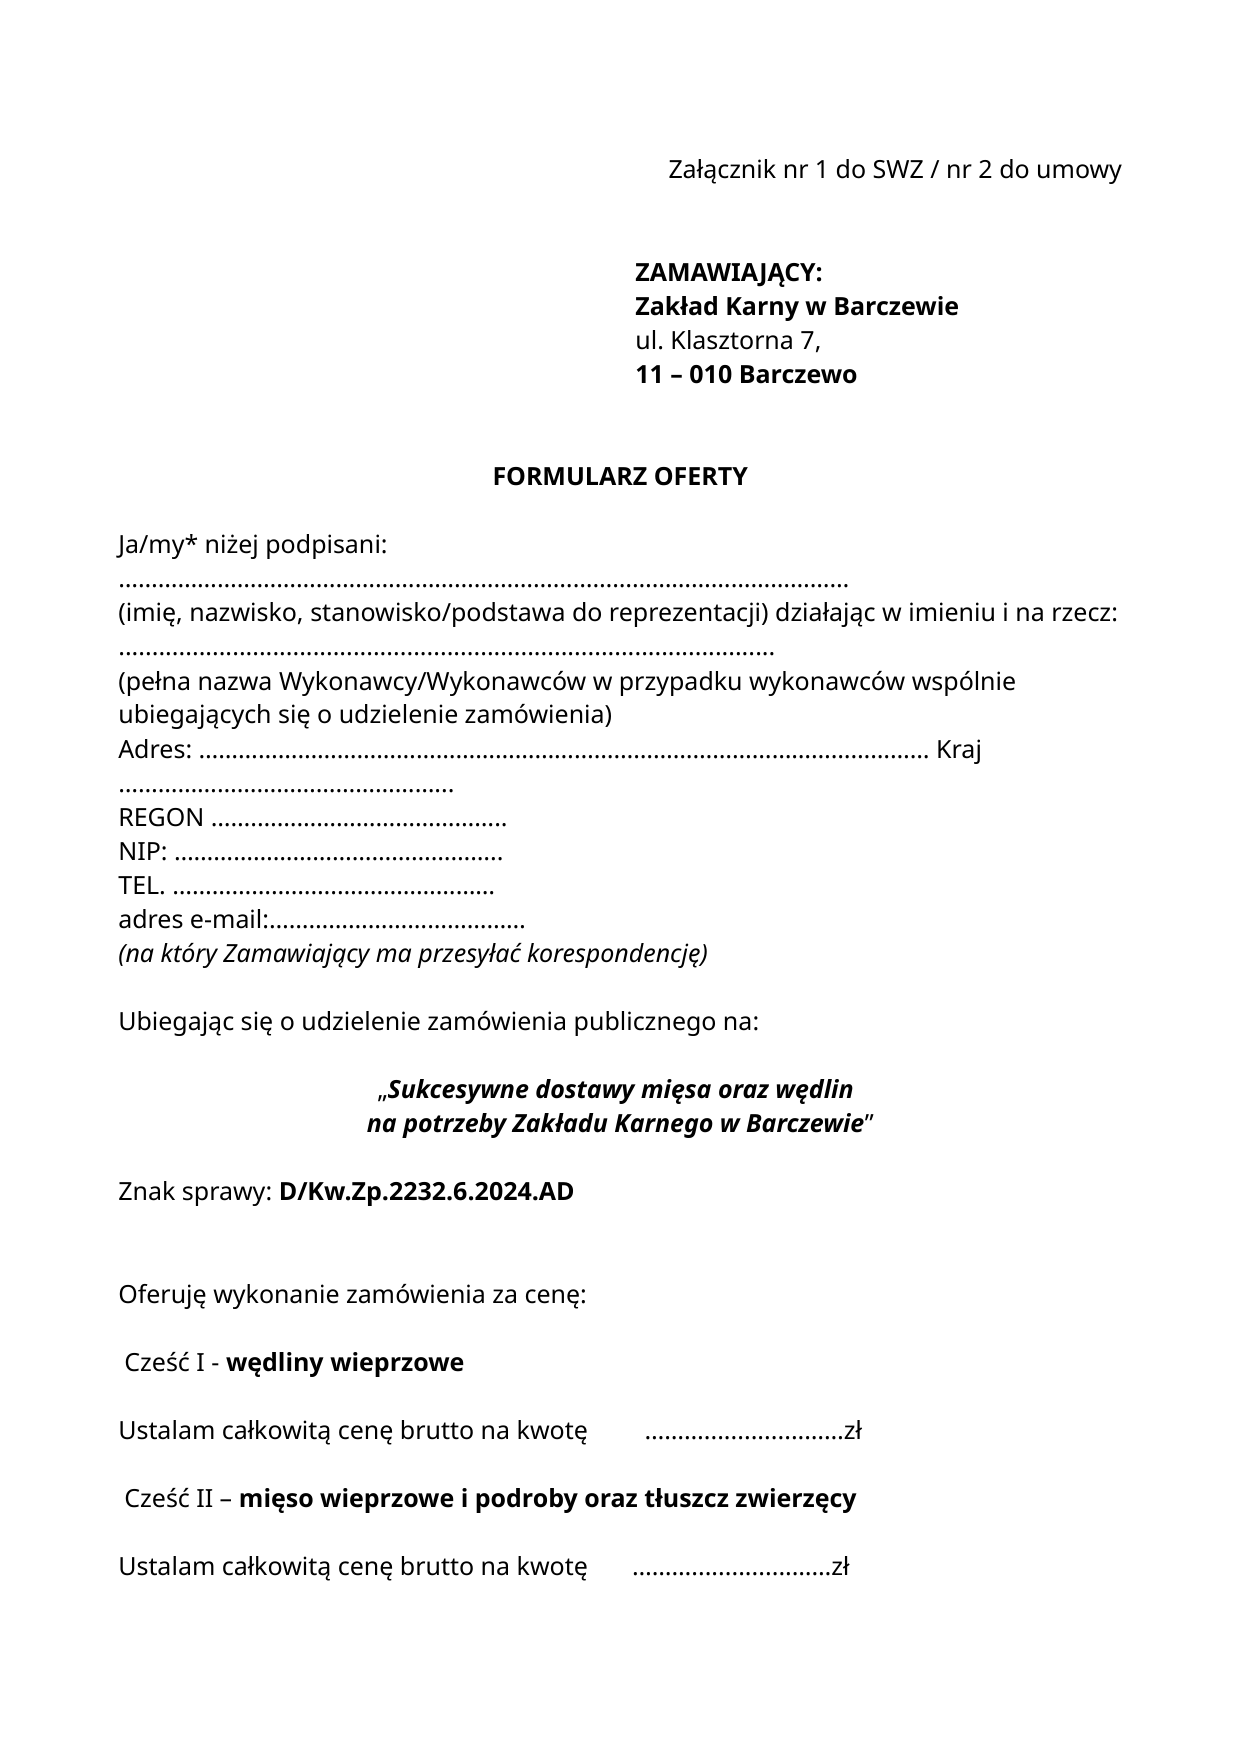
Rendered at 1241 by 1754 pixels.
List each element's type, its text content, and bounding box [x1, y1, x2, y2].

text ul. Klasztorna 7, [118, 322, 1122, 357]
text Ja/my* niżej podpisani: ………………………………………………………………………………………………… [118, 527, 1122, 595]
text (pełna nazwa Wykonawcy/Wykonawców w przypadku wykonawców wspólnie ubiegających się o udzielenie zamówienia) [118, 663, 1122, 731]
text Zakład Karny w Barczewie [118, 288, 1122, 322]
text NIP: ………………………………………….. [118, 833, 1122, 867]
text adres e-mail:………………………………… [118, 902, 1122, 936]
text „Sukcesywne dostawy mięsa oraz wędlin na potrzeby Zakładu Karnego w Barczewie” [118, 1072, 1122, 1140]
text Cześć II – mięso wieprzowe i podroby oraz tłuszcz zwierzęcy [124, 1481, 1122, 1515]
text (na który Zamawiający ma przesyłać korespondencję) [118, 936, 1122, 970]
text 11 – 010 Barczewo [118, 357, 1122, 391]
text Ustalam całkowitą cenę brutto na kwotę ………...............……zł [118, 1412, 1122, 1447]
text Oferuję wykonanie zamówienia za cenę: [118, 1276, 1122, 1310]
text FORMULARZ OFERTY [118, 459, 1122, 493]
text Cześć I - wędliny wieprzowe [124, 1344, 1122, 1378]
text Załącznik nr 1 do SWZ / nr 2 do umowy [118, 118, 1122, 186]
text Adres: ………………………………………………………………………………………………… Kraj …………………………………………... [118, 731, 1122, 799]
text Ustalam całkowitą cenę brutto na kwotę ………...............……zł [118, 1549, 1122, 1583]
text REGON …….……………………………….. [118, 799, 1122, 833]
text (imię, nazwisko, stanowisko/podstawa do reprezentacji) działając w imieniu i na rzecz: .................................................................................................. [118, 595, 1122, 663]
text Ubiegając się o udzielenie zamówienia publicznego na: [118, 1004, 1122, 1038]
text Znak sprawy: D/Kw.Zp.2232.6.2024.AD [118, 1174, 1122, 1208]
text TEL. …………………….…………………… [118, 867, 1122, 902]
text ZAMAWIAJĄCY: [118, 254, 1122, 288]
